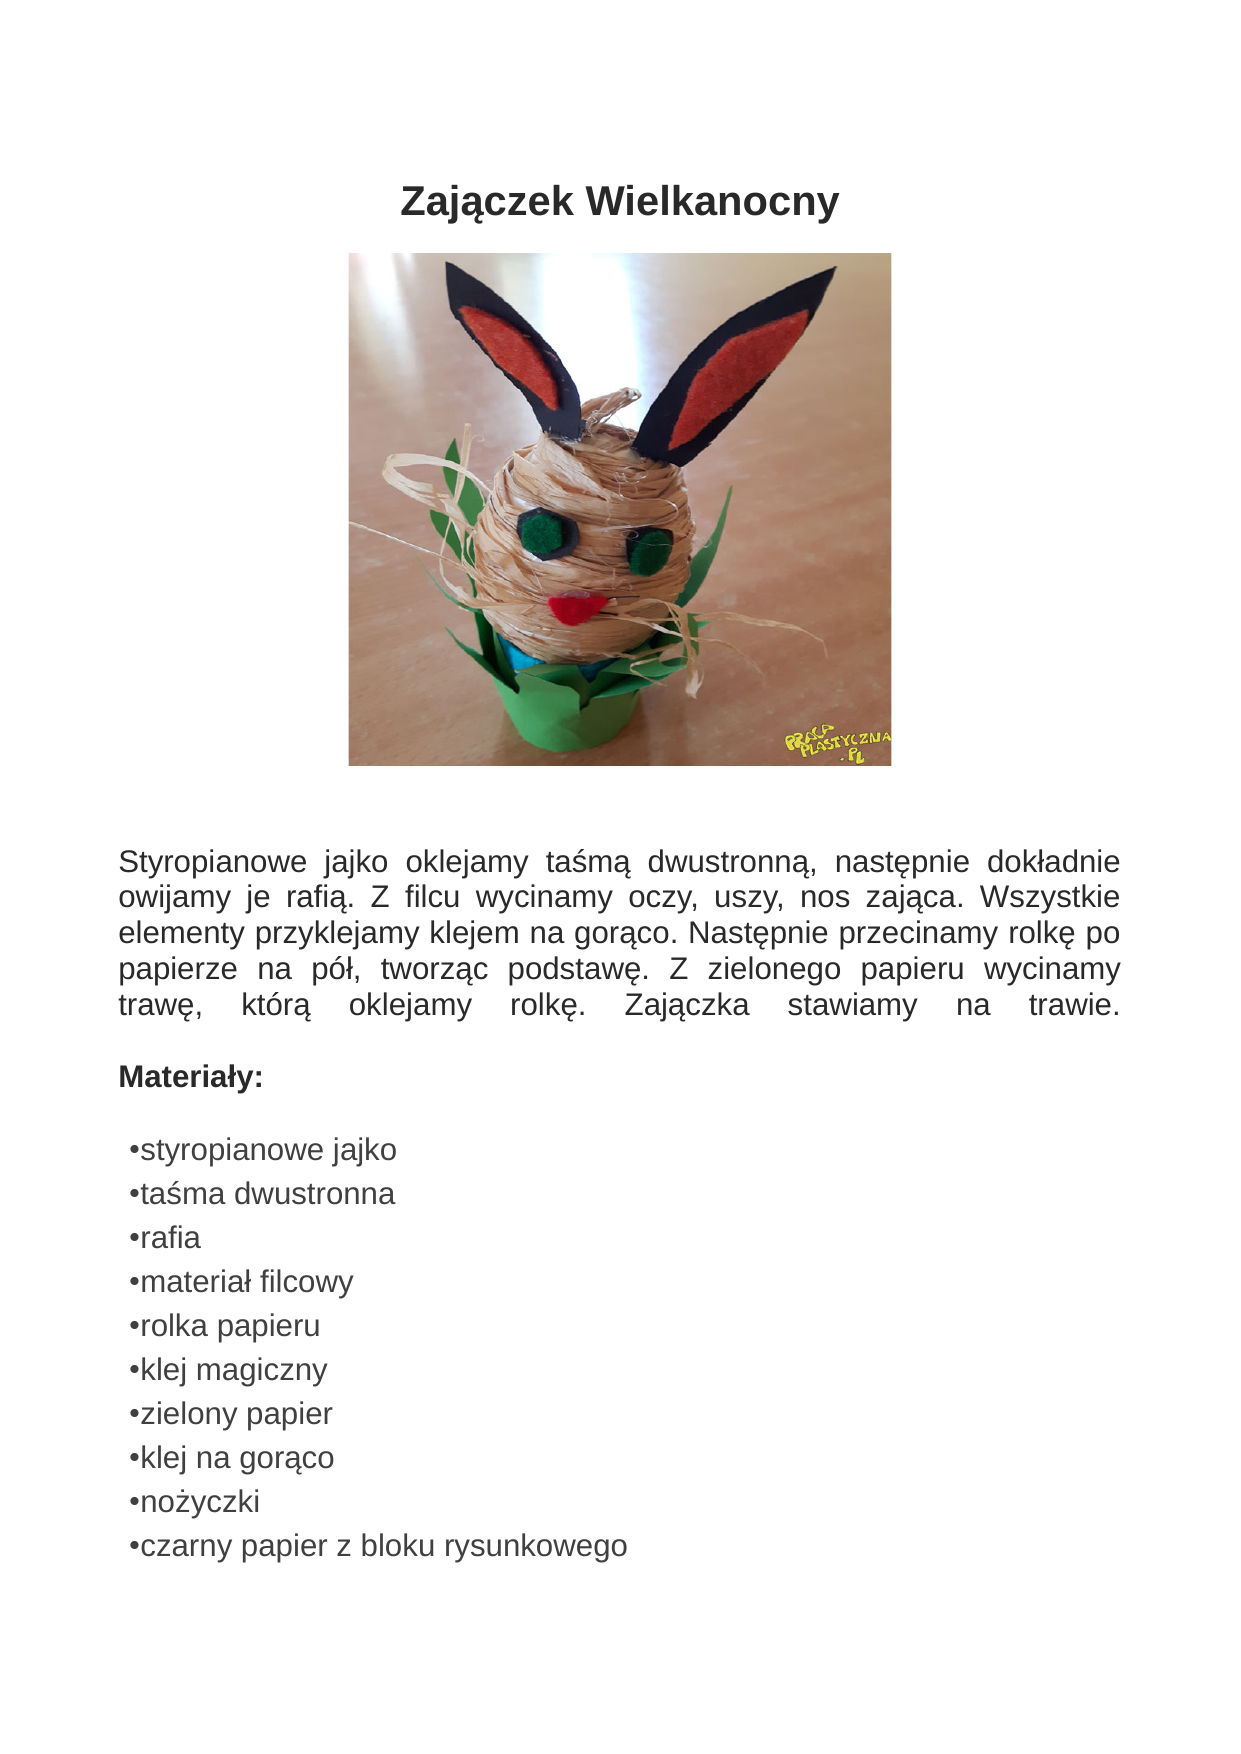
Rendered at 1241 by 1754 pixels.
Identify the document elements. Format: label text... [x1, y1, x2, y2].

list klej na gorąco [118, 1439, 1122, 1475]
list zielony papier [118, 1395, 1122, 1431]
list nożyczki [118, 1483, 1122, 1519]
list rolka papieru [118, 1307, 1122, 1343]
text Zajączek Wielkanocny [118, 176, 1122, 224]
list taśma dwustronna [118, 1175, 1122, 1212]
list klej magiczny [118, 1351, 1122, 1387]
list czarny papier z bloku rysunkowego [118, 1527, 1122, 1563]
list styropianowe jajko [118, 1131, 1122, 1168]
picture [348, 253, 892, 766]
list materiał filcowy [118, 1263, 1122, 1299]
list rafia [118, 1219, 1122, 1256]
text Styropianowe jajko oklejamy taśmą dwustronną, następnie dokładnie owijamy je rafią. Z filcu wycinamy oczy, uszy, nos zająca. Wszystkie elementy przyklejamy klejem na gorąco. Następnie przecinamy rolkę po papierze na pół, tworząc podstawę. Z zielonego papieru wycinamy trawę, którą oklejamy rolkę. Zajączka stawiamy na trawie. Materiały: [118, 843, 1122, 1094]
